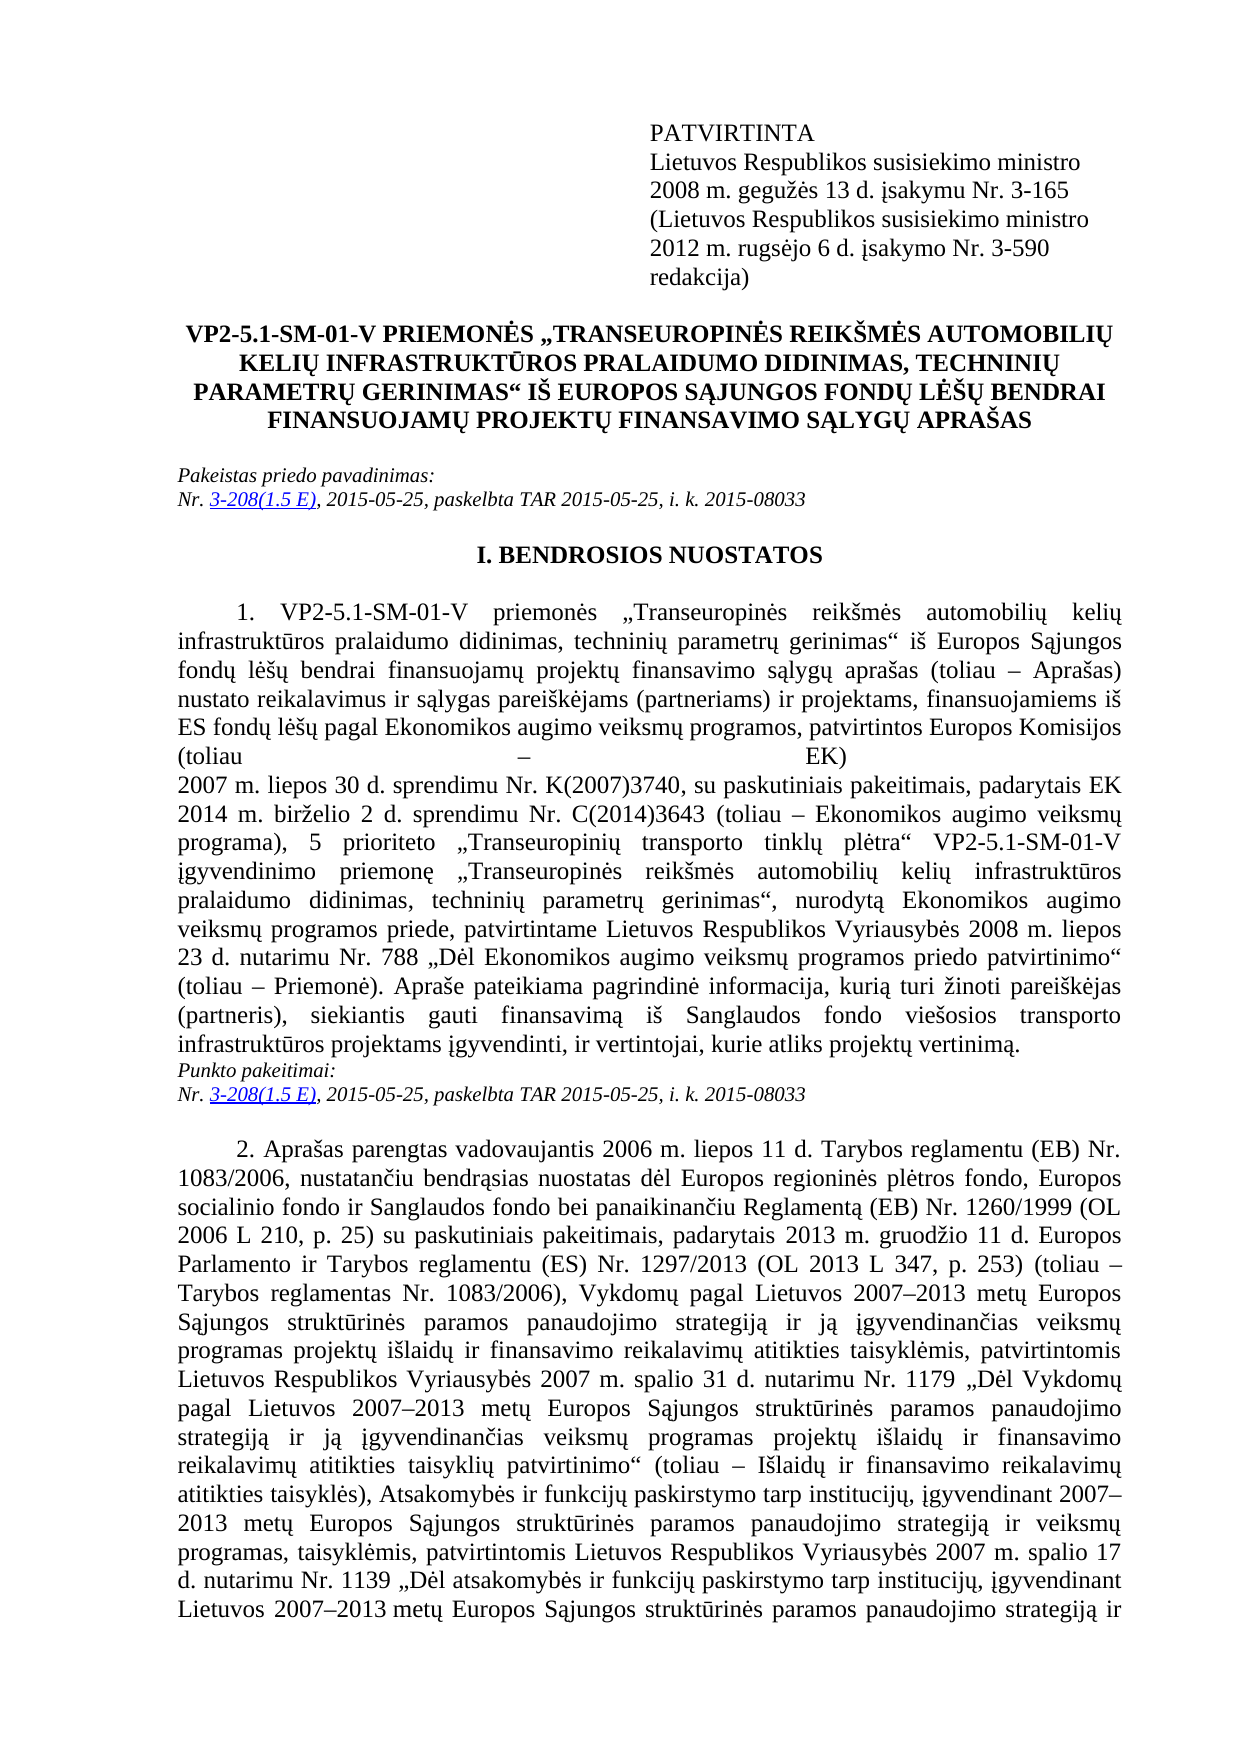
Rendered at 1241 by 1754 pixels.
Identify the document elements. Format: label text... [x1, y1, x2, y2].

text Nr. 3-208(1.5 E), 2015-05-25, paskelbta TAR 2015-05-25, i. k. 2015-08033 [177, 487, 1122, 511]
text 1. VP2-5.1-SM-01-V priemonės „Transeuropinės reikšmės automobilių kelių infrastruktūros pralaidumo didinimas, techninių parametrų gerinimas“ iš Europos Sąjungos fondų lėšų bendrai finansuojamų projektų finansavimo sąlygų aprašas (toliau – Aprašas) nustato reikalavimus ir sąlygas pareiškėjams (partneriams) ir projektams, finansuojamiems iš ES fondų lėšų pagal Ekonomikos augimo veiksmų programos, patvirtintos Europos Komisijos (toliau – EK) 2007 m. liepos 30 d. sprendimu Nr. K(2007)3740, su paskutiniais pakeitimais, padarytais EK 2014 m. birželio 2 d. sprendimu Nr. C(2014)3643 (toliau – Ekonomikos augimo veiksmų programa), 5 prioriteto „Transeuropinių transporto tinklų plėtra“ VP2-5.1-SM-01-V įgyvendinimo priemonę „Transeuropinės reikšmės automobilių kelių infrastruktūros pralaidumo didinimas, techninių parametrų gerinimas“, nurodytą Ekonomikos augimo veiksmų programos priede, patvirtintame Lietuvos Respublikos Vyriausybės 2008 m. liepos 23 d. nutarimu Nr. 788 „Dėl Ekonomikos augimo veiksmų programos priedo patvirtinimo“ (toliau – Priemonė). Apraše pateikiama pagrindinė informacija, kurią turi žinoti pareiškėjas (partneris), siekiantis gauti finansavimą iš Sanglaudos fondo viešosios transporto infrastruktūros projektams įgyvendinti, ir vertintojai, kurie atliks projektų vertinimą. [177, 597, 1122, 1057]
text Punkto pakeitimai: [177, 1057, 1122, 1082]
text Nr. 3-208(1.5 E), 2015-05-25, paskelbta TAR 2015-05-25, i. k. 2015-08033 [177, 1082, 1122, 1106]
text Pakeistas priedo pavadinimas: [177, 463, 1122, 487]
text patvirtinta [649, 118, 1122, 147]
text 2. Aprašas parengtas vadovaujantis 2006 m. liepos 11 d. Tarybos reglamentu (EB) Nr. 1083/2006, nustatančiu bendrąsias nuostatas dėl Europos regioninės plėtros fondo, Europos socialinio fondo ir Sanglaudos fondo bei panaikinančiu Reglamentą (EB) Nr. 1260/1999 (OL 2006 L 210, p. 25) su paskutiniais pakeitimais, padarytais 2013 m. gruodžio 11 d. Europos Parlamento ir Tarybos reglamentu (ES) Nr. 1297/2013 (OL 2013 L 347, p. 253) (toliau – Tarybos reglamentas Nr. 1083/2006), Vykdomų pagal Lietuvos 2007–2013 metų Europos Sąjungos struktūrinės paramos panaudojimo strategiją ir ją įgyvendinančias veiksmų programas projektų išlaidų ir finansavimo reikalavimų atitikties taisyklėmis, patvirtintomis Lietuvos Respublikos Vyriausybės 2007 m. spalio 31 d. nutarimu Nr. 1179 „Dėl Vykdomų pagal Lietuvos 2007–2013 metų Europos Sąjungos struktūrinės paramos panaudojimo strategiją ir ją įgyvendinančias veiksmų programas projektų išlaidų ir finansavimo reikalavimų atitikties taisyklių patvirtinimo“ (toliau – Išlaidų ir finansavimo reikalavimų atitikties taisyklės), Atsakomybės ir funkcijų paskirstymo tarp institucijų, įgyvendinant 2007–2013 metų Europos Sąjungos struktūrinės paramos panaudojimo strategiją ir veiksmų programas, taisyklėmis, patvirtintomis Lietuvos Respublikos Vyriausybės 2007 m. spalio 17 d. nutarimu Nr. 1139 „Dėl atsakomybės ir funkcijų paskirstymo tarp institucijų, įgyvendinant Lietuvos 2007–2013 metų Europos Sąjungos struktūrinės paramos panaudojimo strategiją ir [177, 1134, 1122, 1623]
text I. Bendrosios nuostatos [177, 540, 1122, 569]
text 2008 m. gegužės 13 d. įsakymu Nr. 3-165 [649, 176, 1122, 204]
text (Lietuvos Respublikos susisiekimo ministro [649, 204, 1122, 233]
text Lietuvos Respublikos susisiekimo ministro [649, 147, 1122, 176]
text 2012 m. rugsėjo 6 d. įsakymo Nr. 3-590 redakcija) [649, 233, 1122, 291]
text VP2-5.1-SM-01-V PRIEMONĖS „TRANSEUROPINĖS REIKŠMĖS AUTOMOBILIŲ KELIŲ INFRASTRUKTŪROS PRALAIDUMO DIDINIMAS, TECHNINIŲ PARAMETRŲ GERINIMAS“ IŠ EUROPOS SĄJUNGOS FONDŲ LĖŠŲ BENDRAI FINANSUOJAMŲ PROJEKTŲ FINANSAVIMO SĄLYGŲ APRAŠAS [177, 319, 1122, 434]
